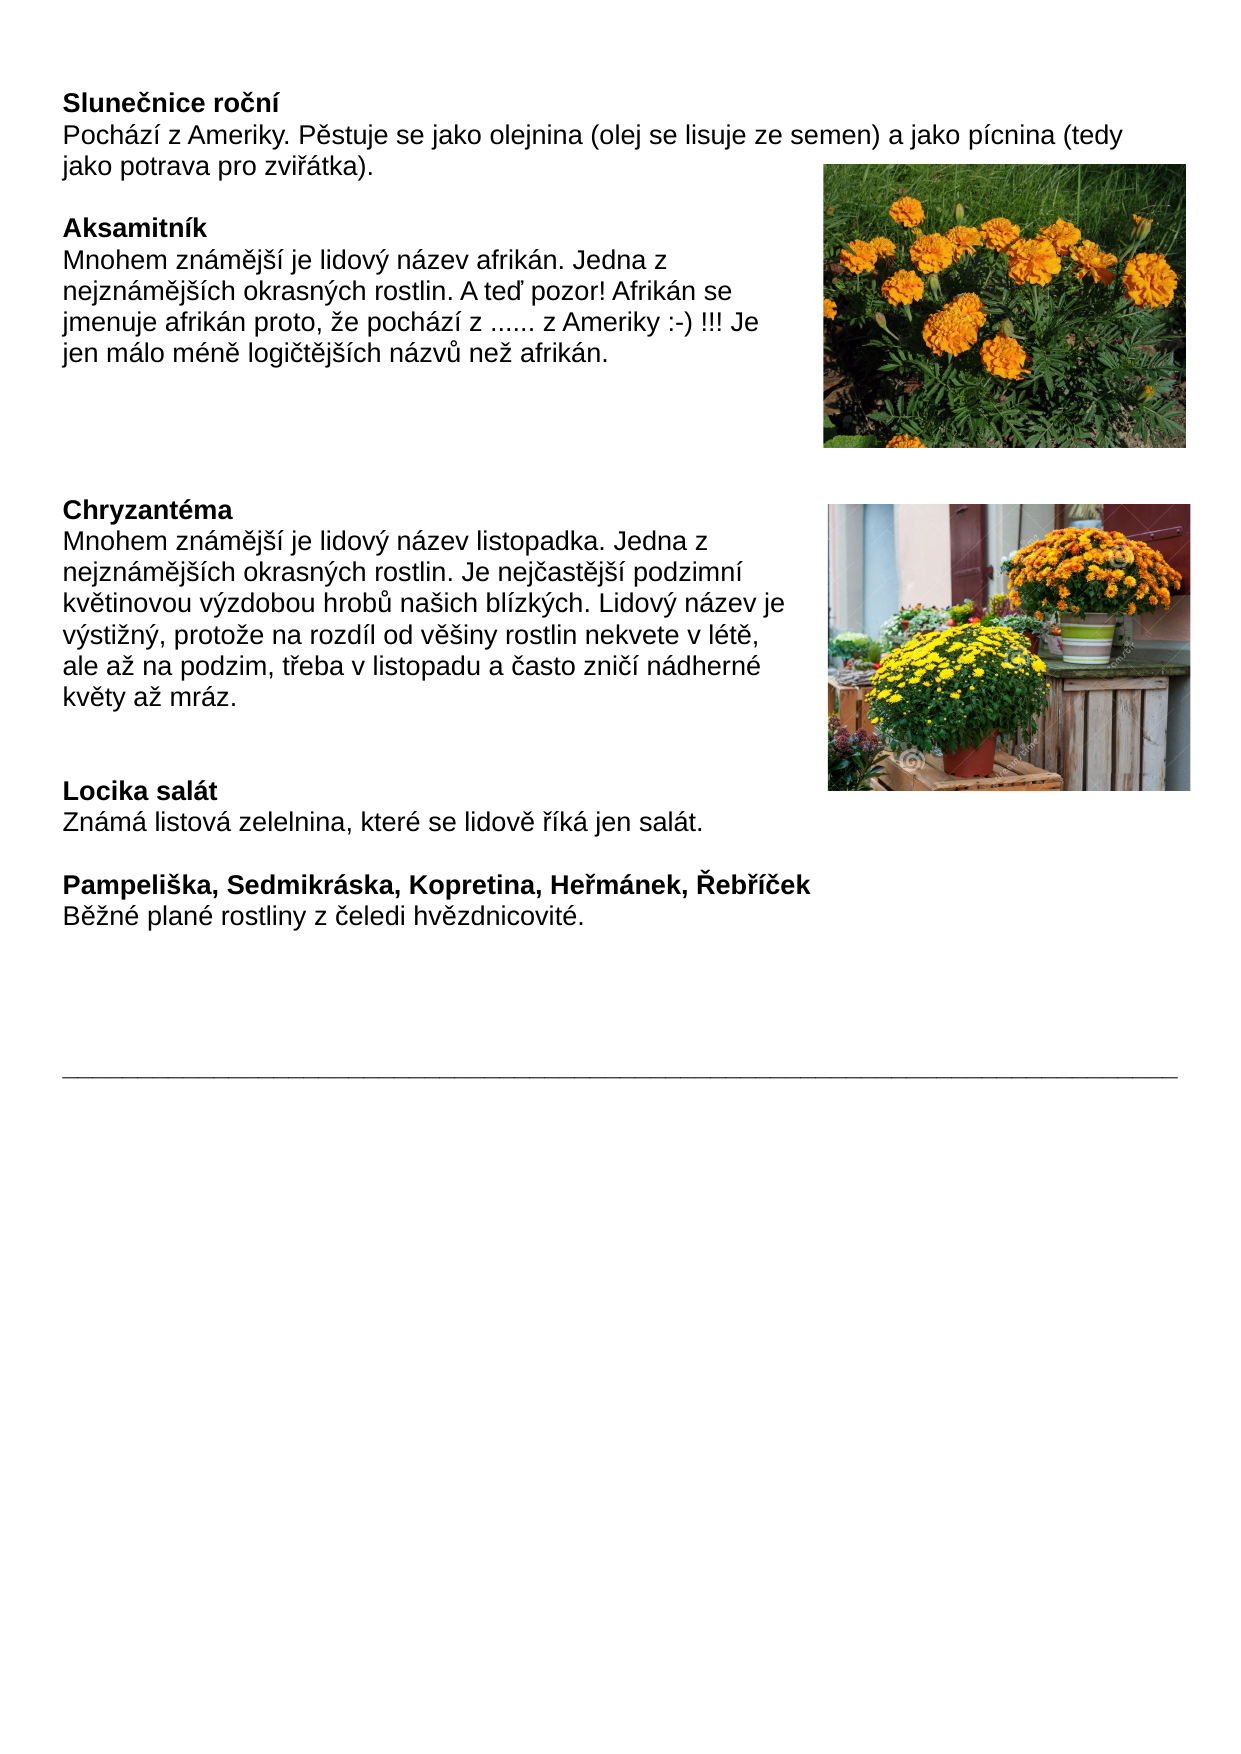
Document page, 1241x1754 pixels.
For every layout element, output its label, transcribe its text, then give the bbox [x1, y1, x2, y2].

text Chryzantéma [62, 494, 1178, 525]
text Známá listová zelelnina, které se lidově říká jen salát. [62, 806, 1178, 837]
text Pampeliška, Sedmikráska, Kopretina, Heřmánek, Řebříček [62, 869, 1178, 900]
text Pochází z Ameriky. Pěstuje se jako olejnina (olej se lisuje ze semen) a jako pícnina (tedy jako potrava pro zviřátka). [62, 119, 1178, 181]
text Slunečnice roční [62, 87, 1178, 119]
text Běžné plané rostliny z čeledi hvězdnicovité. [62, 900, 1178, 931]
text Aksamitník [62, 212, 823, 244]
text Mnohem známější je lidový název afrikán. Jedna z nejznámějších okrasných rostlin. A teď pozor! Afrikán se jmenuje afrikán proto, že pochází z ...... z Ameriky :-) !!! Je jen málo méně logičtějších názvů než afrikán. [62, 244, 823, 369]
text __________________________________________________________________________ [62, 1050, 1178, 1081]
picture [827, 504, 1191, 791]
picture [823, 164, 1186, 448]
text Mnohem známější je lidový název listopadka. Jedna z nejznámějších okrasných rostlin. Je nejčastější podzimní květinovou výzdobou hrobů našich blízkých. Lidový název je výstižný, protože na rozdíl od věšiny rostlin nekvete v létě, ale až na podzim, třeba v listopadu a často zničí nádherné květy až mráz. [62, 525, 827, 712]
text Locika salát [62, 775, 1178, 806]
